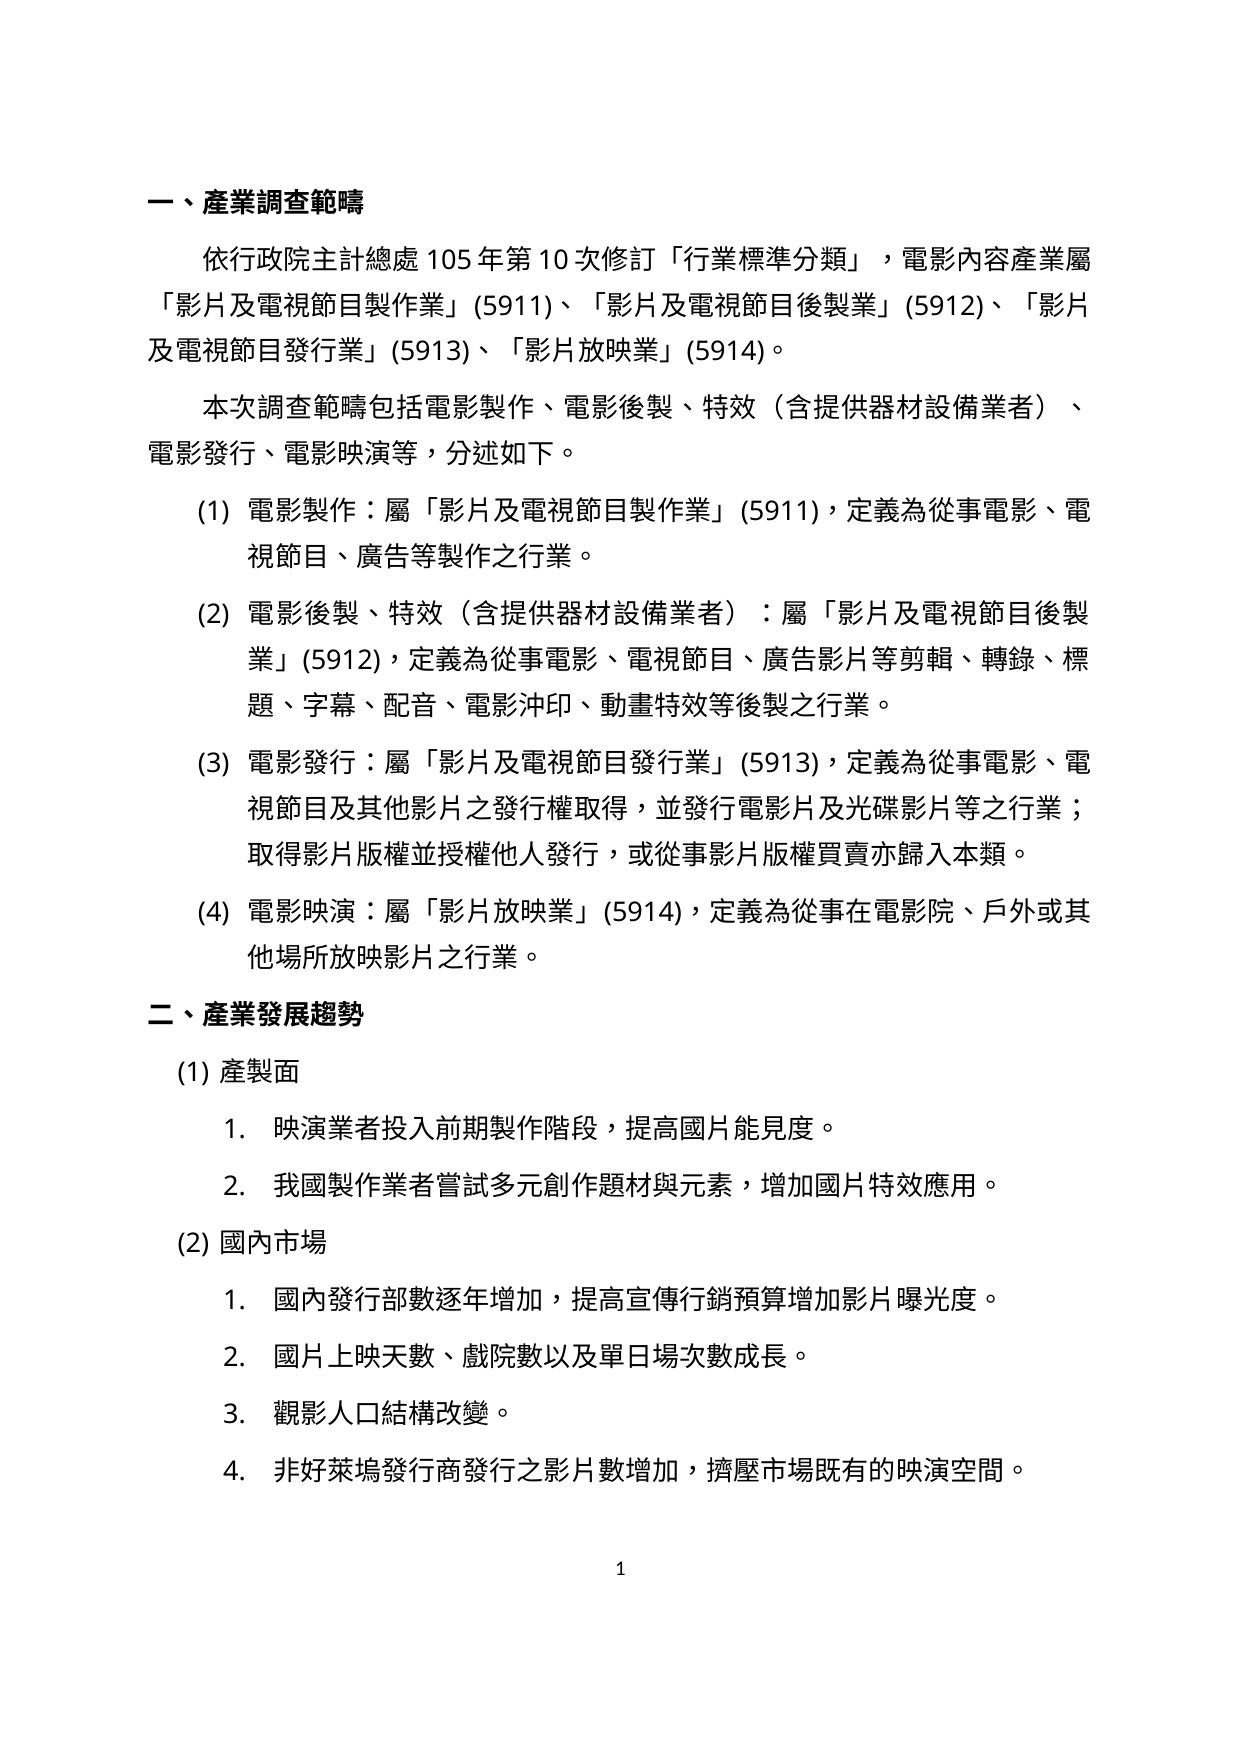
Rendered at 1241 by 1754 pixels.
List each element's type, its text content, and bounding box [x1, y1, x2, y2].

list 國片上映天數、戲院數以及單日場次數成長。 [223, 1330, 1092, 1376]
text 一、產業調查範疇 [148, 175, 1092, 221]
list 國內市場 [177, 1216, 1092, 1262]
list 我國製作業者嘗試多元創作題材與元素，增加國片特效應用。 [223, 1159, 1092, 1204]
list 國內發行部數逐年增加，提高宣傳行銷預算增加影片曝光度。 [223, 1273, 1092, 1319]
text 依行政院主計總處105年第10次修訂「行業標準分類」，電影內容產業屬「影片及電視節目製作業」(5911)、「影片及電視節目後製業」(5912)、「影片及電視節目發行業」(5913)、「影片放映業」(5914)。 [148, 232, 1092, 370]
list 非好萊塢發行商發行之影片數增加，擠壓市場既有的映演空間。 [223, 1444, 1092, 1490]
list 電影映演：屬「影片放映業」(5914)，定義為從事在電影院、戶外或其他場所放映影片之行業。 [198, 884, 1092, 976]
text 本次調查範疇包括電影製作、電影後製、特效（含提供器材設備業者）、電影發行、電影映演等，分述如下。 [148, 381, 1092, 473]
list 電影後製、特效（含提供器材設備業者）：屬「影片及電視節目後製業」(5912)，定義為從事電影、電視節目、廣告影片等剪輯、轉錄、標題、字幕、配音、電影沖印、動畫特效等後製之行業。 [198, 587, 1092, 724]
list 產製面 [177, 1044, 1092, 1090]
list 映演業者投入前期製作階段，提高國片能見度。 [223, 1102, 1092, 1147]
text 二、產業發展趨勢 [148, 987, 1092, 1033]
list 觀影人口結構改變。 [223, 1387, 1092, 1433]
list 電影製作：屬「影片及電視節目製作業」(5911)，定義為從事電影、電視節目、廣告等製作之行業。 [198, 484, 1092, 576]
list 電影發行：屬「影片及電視節目發行業」(5913)，定義為從事電影、電視節目及其他影片之發行權取得，並發行電影片及光碟影片等之行業；取得影片版權並授權他人發行，或從事影片版權買賣亦歸入本類。 [198, 736, 1092, 873]
